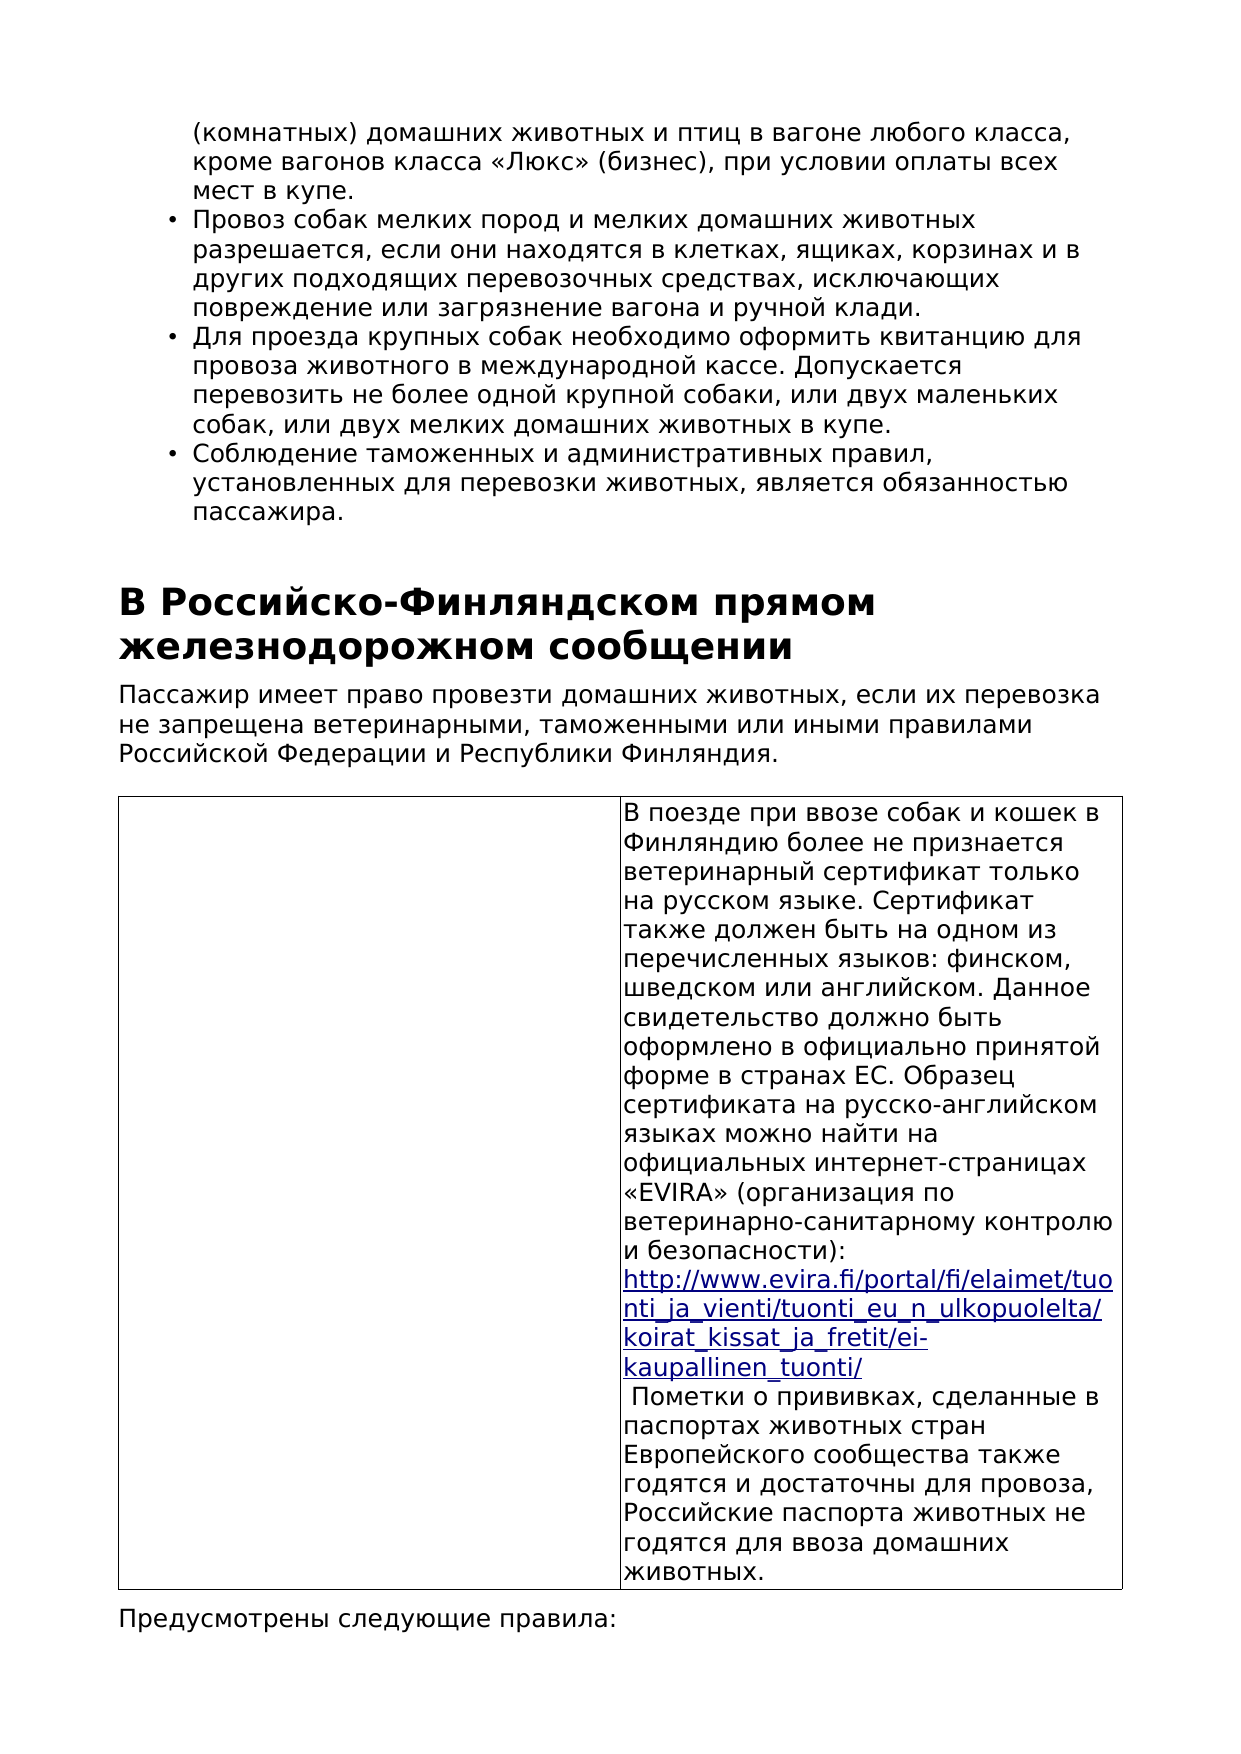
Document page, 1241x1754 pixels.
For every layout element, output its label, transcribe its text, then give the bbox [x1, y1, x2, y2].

list Для проезда крупных собак необходимо оформить квитанцию для провоза животного в международной кассе. Допускается перевозить не более одной крупной собаки, или двух маленьких собак, или двух мелких домашних животных в купе. [177, 322, 1122, 439]
list Провоз собак мелких пород и мелких домашних животных разрешается, если они находятся в клетках, ящиках, корзинах и в других подходящих перевозочных средствах, исключающих повреждение или загрязнение вагона и ручной клади. [177, 206, 1122, 322]
text Пассажир имеет право провезти домашних животных, если их перевозка не запрещена ветеринарными, таможенными или иными правилами Российской Федерации и Республики Финляндия. [118, 681, 1122, 768]
subtitle В Российско-Финляндском прямом железнодорожном сообщении [118, 581, 1122, 668]
table_header [119, 797, 620, 1589]
list Соблюдение таможенных и административных правил, установленных для перевозки животных, является обязанностью пассажира. [177, 439, 1122, 526]
list (комнатных) домашних животных и птиц в вагоне любого класса, кроме вагонов класса «Люкс» (бизнес), при условии оплаты всех мест в купе. [177, 118, 1122, 206]
text Предусмотрены следующие правила: [118, 1604, 1122, 1633]
table_header В поезде при ввозе собак и кошек в Финляндию более не признается ветеринарный сертификат только на русском языке. Сертификат также должен быть на одном из перечисленных языков: финском, шведском или английском. Данное свидетельство должно быть оформлено в официально принятой форме в странах ЕС. Образец сертификата на русско-английском языках можно найти на официальных интернет-страницах «EVIRA» (организация по ветеринарно-санитарному контролю и безопасности): http://www.evira.fi/portal/fi/elaimet/tuonti_ja_vienti/tuonti_eu_n_ulkopuolelta/koirat_kissat_ja_fretit/ei-kaupallinen_tuonti/ Пометки о прививках, сделанные в паспортах животных стран Европейского сообщества также годятся и достаточны для провоза, Российские паспорта животных не годятся для ввоза домашних животных. [621, 797, 1122, 1589]
